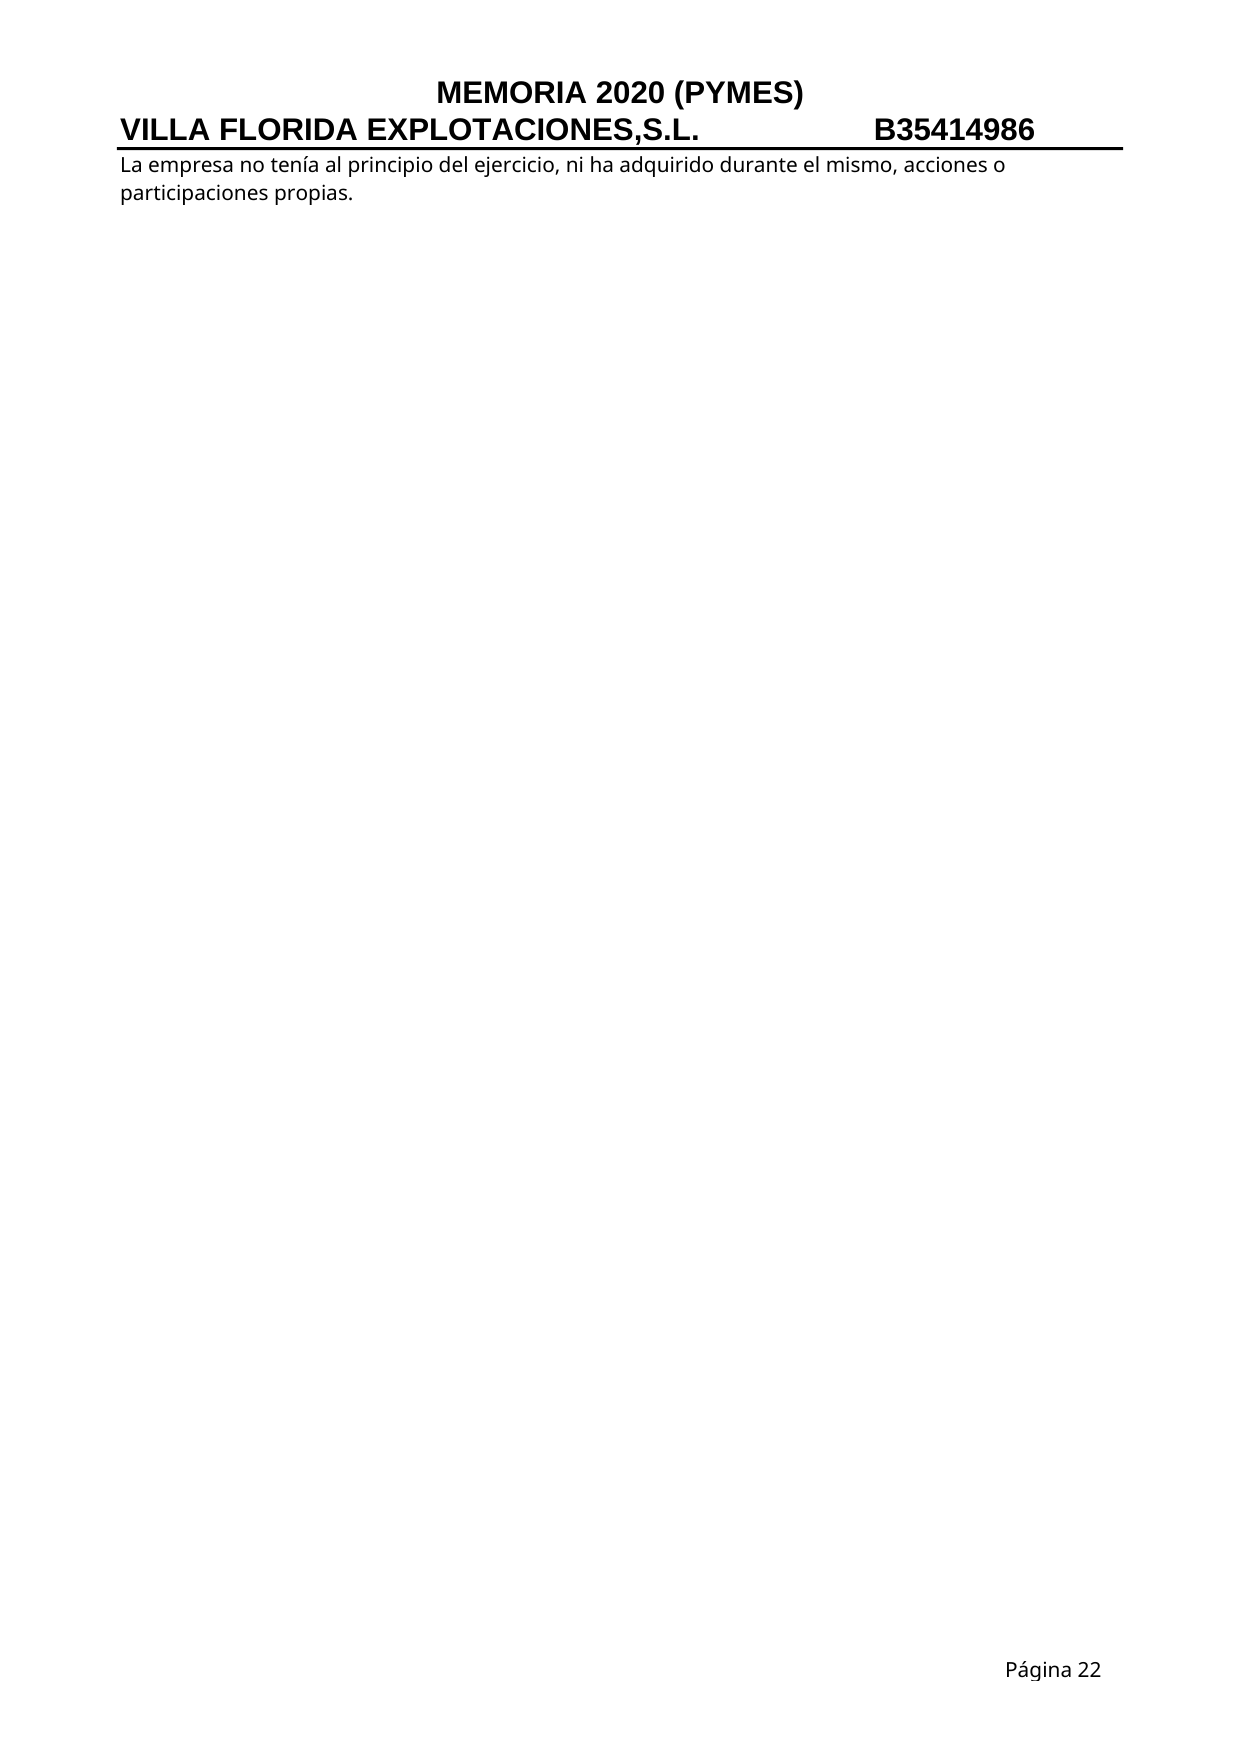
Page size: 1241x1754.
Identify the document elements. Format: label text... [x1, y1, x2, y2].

text La empresa no tenía al principio del ejercicio, ni ha adquirido durante el mismo, acciones o participaciones propias. [120, 150, 1105, 207]
